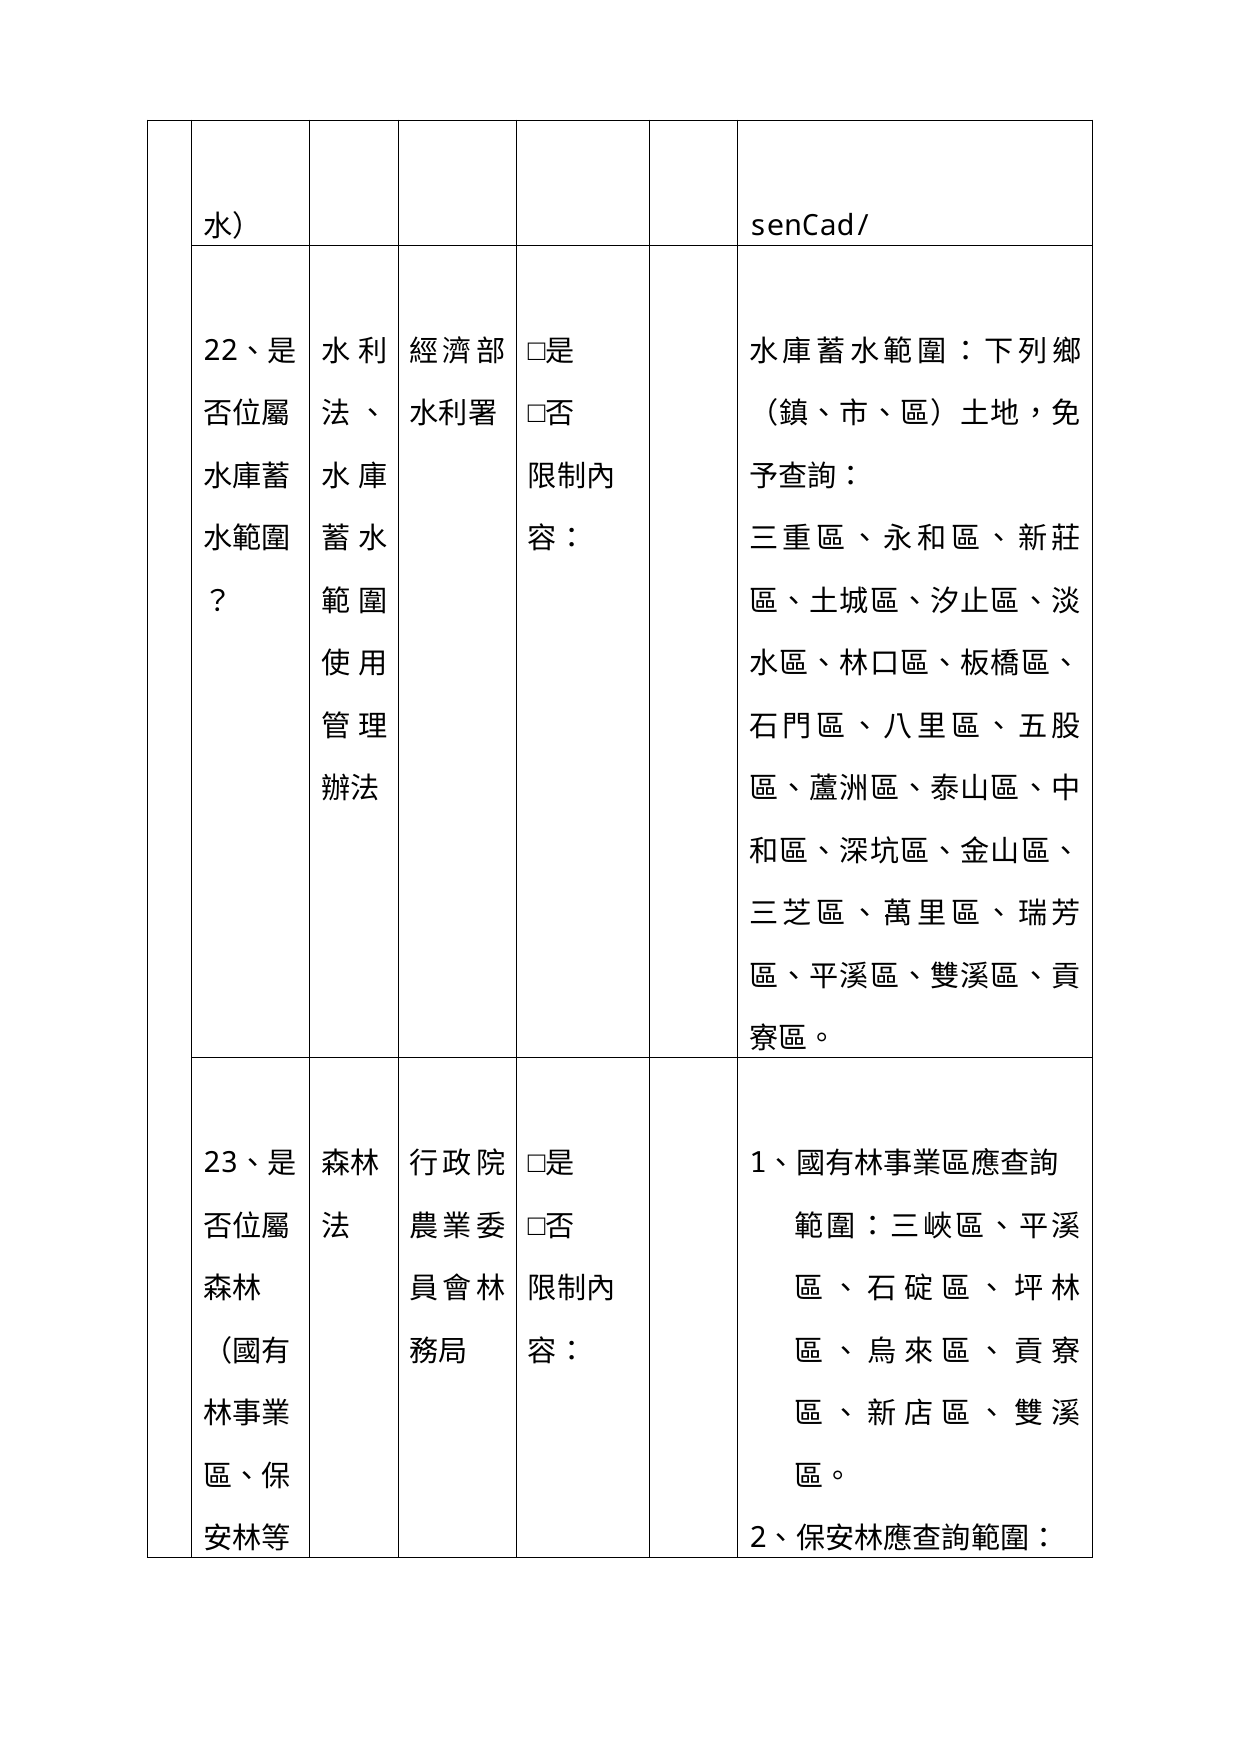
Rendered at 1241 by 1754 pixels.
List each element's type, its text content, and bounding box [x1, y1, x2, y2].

table_cell [650, 121, 737, 244]
table_cell □是 □否 限制內容： [517, 246, 649, 1057]
table_cell 水庫蓄水範圍：下列鄉（鎮、市、區）土地，免予查詢： 三重區、永和區、新莊區、土城區、汐止區、淡水區、林口區、板橋區、石門區、八里區、五股區、蘆洲區、泰山區、中和區、深坑區、金山區、三芝區、萬里區、瑞芳區、平溪區、雙溪區、貢寮區。 [738, 246, 1092, 1057]
table_cell 森林法 [310, 1058, 398, 1557]
table_cell senCad/ [738, 121, 1092, 244]
table_cell [399, 121, 516, 244]
table_cell 水） [192, 121, 309, 244]
table_cell 水利法、水庫蓄水範圍使用管理辦法 [310, 246, 398, 1057]
table_cell □是 □否 限制內容： [517, 1058, 649, 1557]
table_cell 23、是否位屬森林（國有林事業區、保安林等 [192, 1058, 309, 1557]
table_cell [650, 1058, 737, 1557]
table_cell [517, 121, 649, 244]
table_cell 1、國有林事業區應查詢 範圍：三峽區、平溪區、石碇區、坪林區、烏來區、貢寮區、新店區、雙溪區。 2、保安林應查詢範圍： [738, 1058, 1092, 1557]
table_cell [148, 121, 191, 1557]
table_cell 經濟部水利署 [399, 246, 516, 1057]
table_cell 22、是否位屬水庫蓄水範圍 ？ [192, 246, 309, 1057]
table_cell 行政院農業委員會林務局 [399, 1058, 516, 1557]
table_cell [650, 246, 737, 1057]
table_cell [310, 121, 398, 244]
